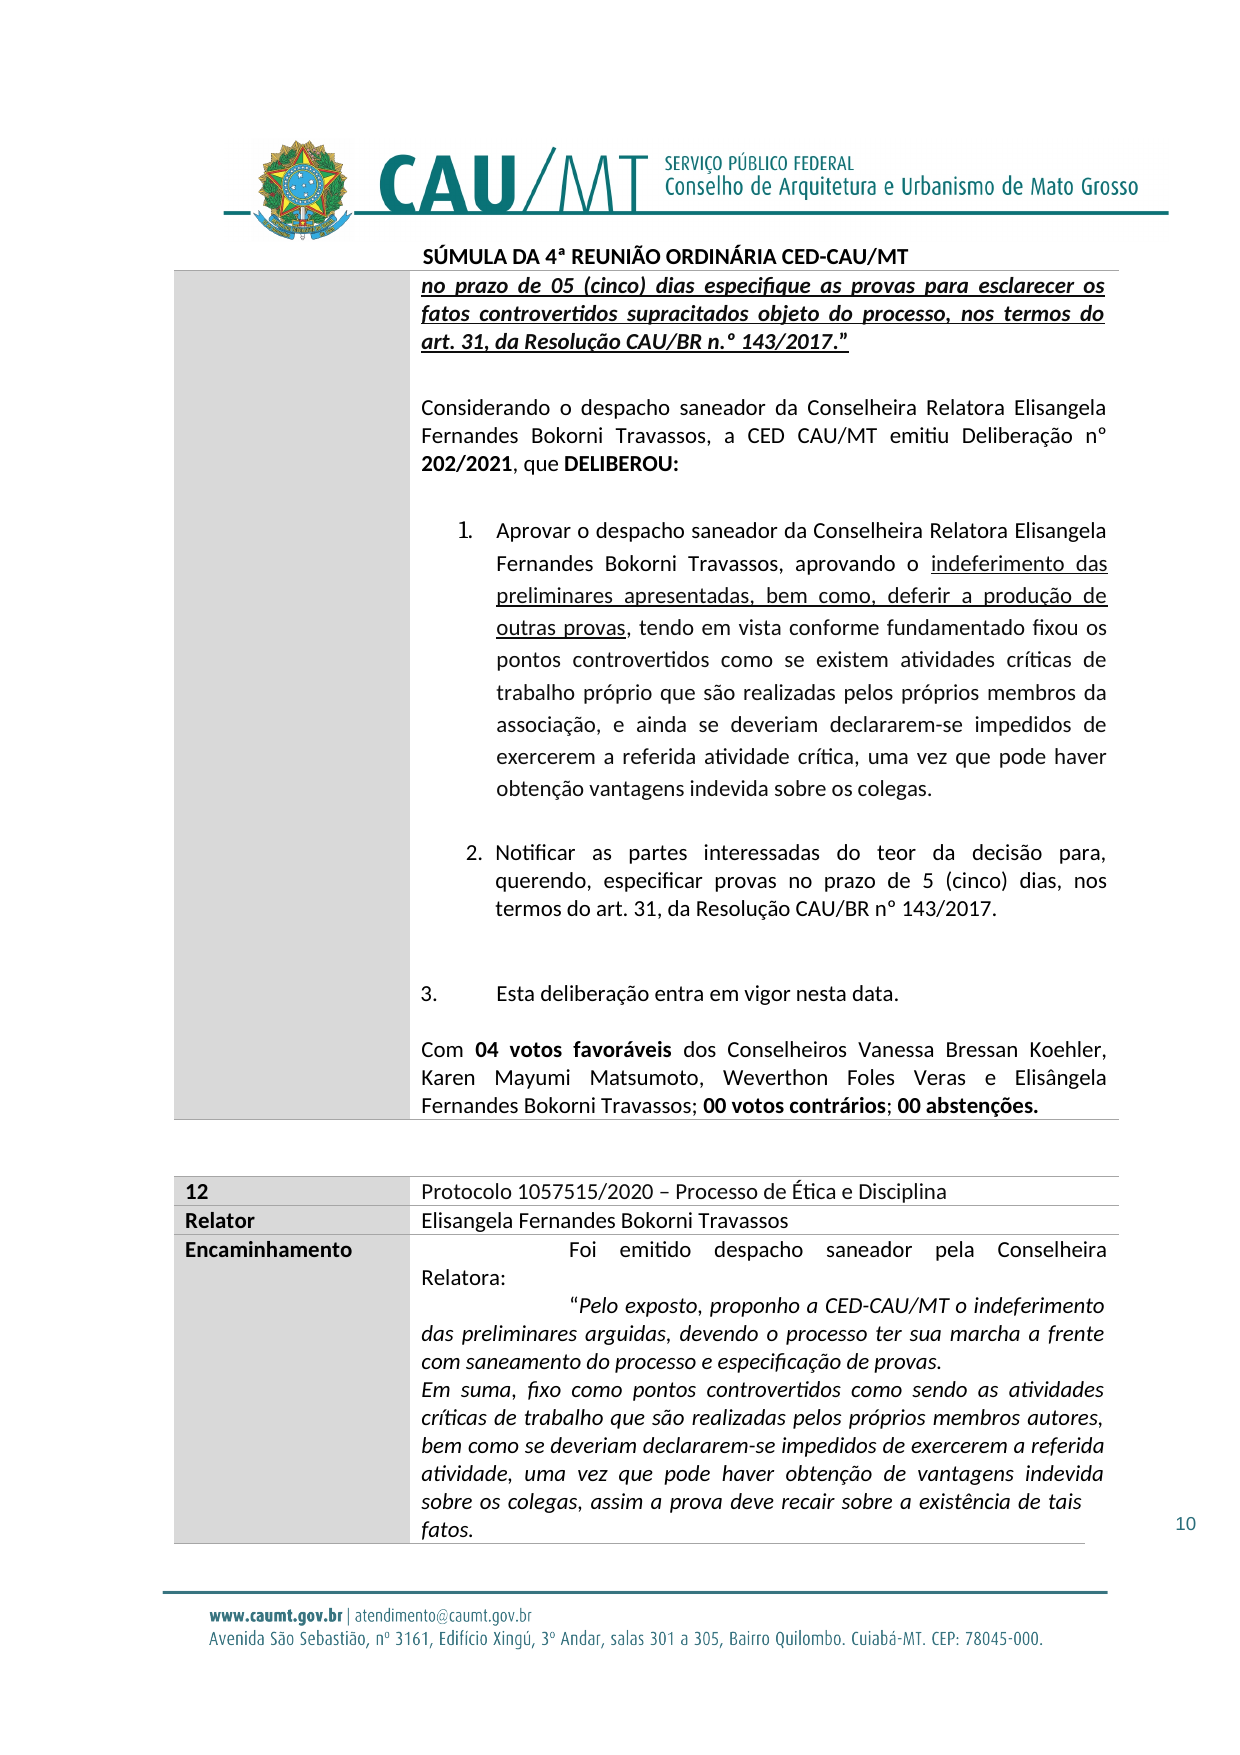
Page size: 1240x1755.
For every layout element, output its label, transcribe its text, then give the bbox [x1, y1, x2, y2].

table_header Protocolo 1057515/2020 – Processo de Ética e Disciplina [410, 1177, 1119, 1205]
table_cell Foi emitido despacho saneador pela Conselheira Relatora: “Pelo exposto, proponho a CED-CAU/MT o indeferimento das preliminares arguidas, devendo o processo ter sua marcha a frente com saneamento do processo e especificação de provas. Em suma, fixo como pontos controvertidos como sendo as atividades críticas de trabalho que são realizadas pelos próprios membros autores, bem como se deveriam declararem-se impedidos de exercerem a referida atividade, uma vez que pode haver obtenção de vantagens indevida sobre os colegas, assim a prova deve recair sobre a existência de tais fatos. [410, 1235, 1119, 1543]
table_header 12 [174, 1177, 410, 1205]
table_cell Elisangela Fernandes Bokorni Travassos [410, 1206, 1119, 1234]
table_cell no prazo de 05 (cinco) dias especifique as provas para esclarecer os fatos controvertidos supracitados objeto do processo, nos termos do art. 31, da Resolução CAU/BR n.º 143/2017.” Considerando o despacho saneador da Conselheira Relatora Elisangela Fernandes Bokorni Travassos, a CED CAU/MT emitiu Deliberação nº 202/2021, que DELIBEROU: Aprovar o despacho saneador da Conselheira Relatora Elisangela Fernandes Bokorni Travassos, aprovando o indeferimento das preliminares apresentadas, bem como, deferir a produção de outras provas, tendo em vista conforme fundamentado fixou os pontos controvertidos como se existem atividades críticas de trabalho próprio que são realizadas pelos próprios membros da associação, e ainda se deveriam declararem-se impedidos de exercerem a referida atividade crítica, uma vez que pode haver obtenção vantagens indevida sobre os colegas. Notificar as partes interessadas do teor da decisão para, querendo, especificar provas no prazo de 5 (cinco) dias, nos termos do art. 31, da Resolução CAU/BR nº 143/2017. Esta deliberação entra em vigor nesta data. Com 04 votos favoráveis dos Conselheiros Vanessa Bressan Koehler, Karen Mayumi Matsumoto, Weverthon Foles Veras e Elisângela Fernandes Bokorni Travassos; 00 votos contrários; 00 abstenções. [410, 271, 1119, 1119]
table_cell Encaminhamento [174, 1235, 410, 1543]
table_cell Relator [174, 1206, 410, 1234]
table_cell [174, 271, 410, 1119]
